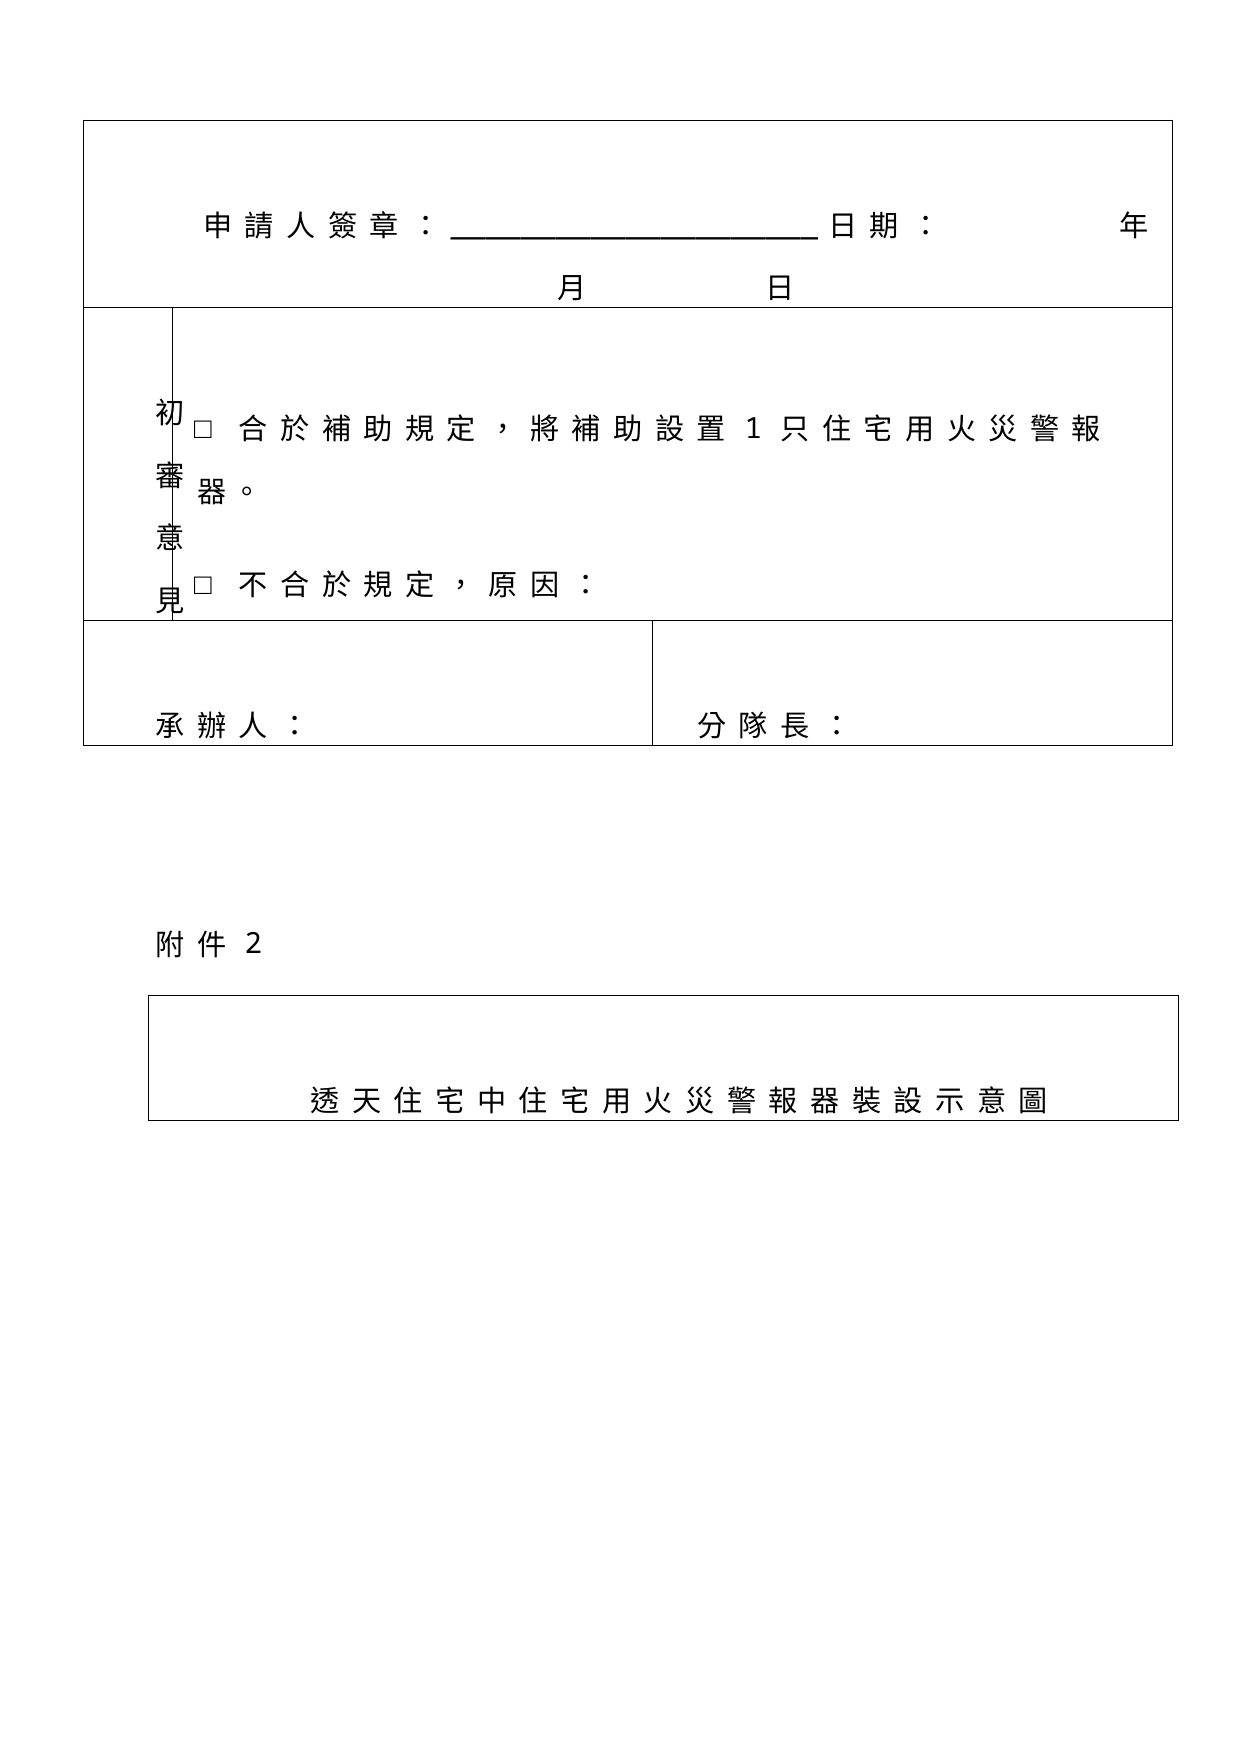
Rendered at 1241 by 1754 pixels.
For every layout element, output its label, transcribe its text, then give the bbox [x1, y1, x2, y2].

table_header 透天住宅中住宅用火災警報器裝設示意圖 [149, 996, 1178, 1119]
text 附件2 [149, 869, 1107, 994]
table_cell 承辦人： [84, 621, 652, 744]
table_cell 分隊長： [653, 621, 1172, 744]
table_cell 申請人簽章：_____________________日期： 年 月 日 [84, 121, 1172, 307]
table_cell □ 合於補助規定，將補助設置1只住宅用火災警報器。 □ 不合於規定，原因： [173, 308, 1172, 619]
table_cell 初審意見 [84, 308, 172, 619]
